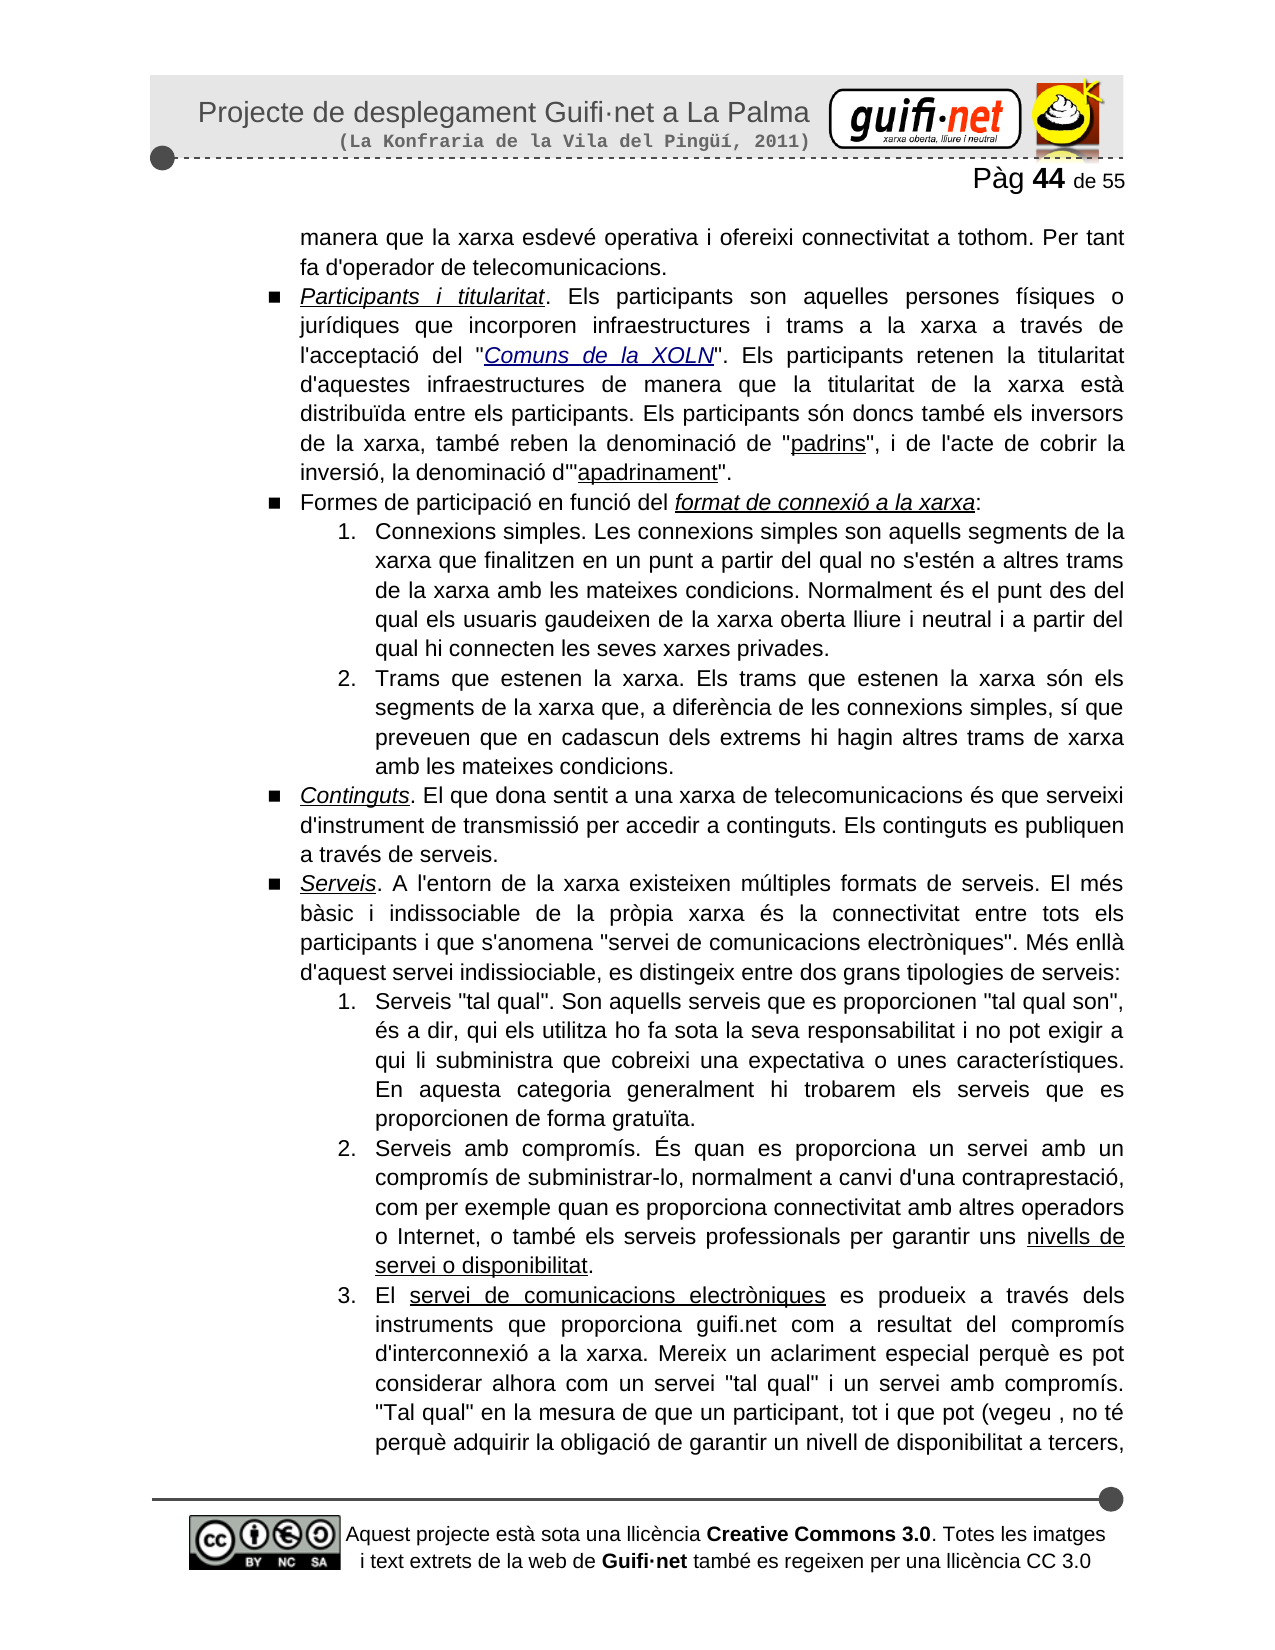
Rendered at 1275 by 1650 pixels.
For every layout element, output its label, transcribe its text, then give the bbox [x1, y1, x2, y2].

list Continguts. El que dona sentit a una xarxa de telecomunicacions és que serveixi d'instrument de transmissió per accedir a continguts. Els continguts es publiquen a través de serveis. [75, 783, 1125, 867]
list manera que la xarxa esdevé operativa i ofereixi connectivitat a tothom. Per tant fa d'operador de telecomunicacions. [75, 225, 1125, 280]
list Connexions simples. Les connexions simples son aquells segments de la xarxa que finalitzen en un punt a partir del qual no s'estén a altres trams de la xarxa amb les mateixes condicions. Normalment és el punt des del qual els usuaris gaudeixen de la xarxa oberta lliure i neutral i a partir del qual hi connecten les seves xarxes privades. [337, 519, 1125, 662]
list Serveis. A l'entorn de la xarxa existeixen múltiples formats de serveis. El més bàsic i indissociable de la pròpia xarxa és la connectivitat entre tots els participants i que s'anomena "servei de comunicacions electròniques". Més enllà d'aquest servei indissiociable, es distingeix entre dos grans tipologies de serveis: [75, 871, 1125, 985]
list Serveis "tal qual". Son aquells serveis que es proporcionen "tal qual son", és a dir, qui els utilitza ho fa sota la seva responsabilitat i no pot exigir a qui li subministra que cobreixi una expectativa o unes característiques. En aquesta categoria generalment hi trobarem els serveis que es proporcionen de forma gratuïta. [337, 989, 1125, 1132]
list Participants i titularitat. Els participants son aquelles persones físiques o jurídiques que incorporen infraestructures i trams a la xarxa a través de l'acceptació del "Comuns de la XOLN". Els participants retenen la titularitat d'aquestes infraestructures de manera que la titularitat de la xarxa està distribuïda entre els participants. Els participants són doncs també els inversors de la xarxa, també reben la denominació de "padrins", i de l'acte de cobrir la inversió, la denominació d'"apadrinament". [75, 284, 1125, 486]
list Trams que estenen la xarxa. Els trams que estenen la xarxa són els segments de la xarxa que, a diferència de les connexions simples, sí que preveuen que en cadascun dels extrems hi hagin altres trams de xarxa amb les mateixes condicions. [337, 666, 1125, 779]
list El servei de comunicacions electròniques es produeix a través dels instruments que proporciona guifi.net com a resultat del compromís d'interconnexió a la xarxa. Mereix un aclariment especial perquè es pot considerar alhora com un servei "tal qual" i un servei amb compromís. "Tal qual" en la mesura de que un participant, tot i que pot (vegeu , no té perquè adquirir la obligació de garantir un nivell de disponibilitat a tercers, [337, 1282, 1125, 1455]
picture [821, 75, 1116, 173]
list Serveis amb compromís. És quan es proporciona un servei amb un compromís de subministrar-lo, normalment a canvi d'una contraprestació, com per exemple quan es proporciona connectivitat amb altres operadors o Internet, o també els serveis professionals per garantir uns nivells de servei o disponibilitat. [337, 1136, 1125, 1279]
picture [189, 1515, 341, 1570]
list Formes de participació en funció del format de connexió a la xarxa: [75, 489, 1125, 515]
